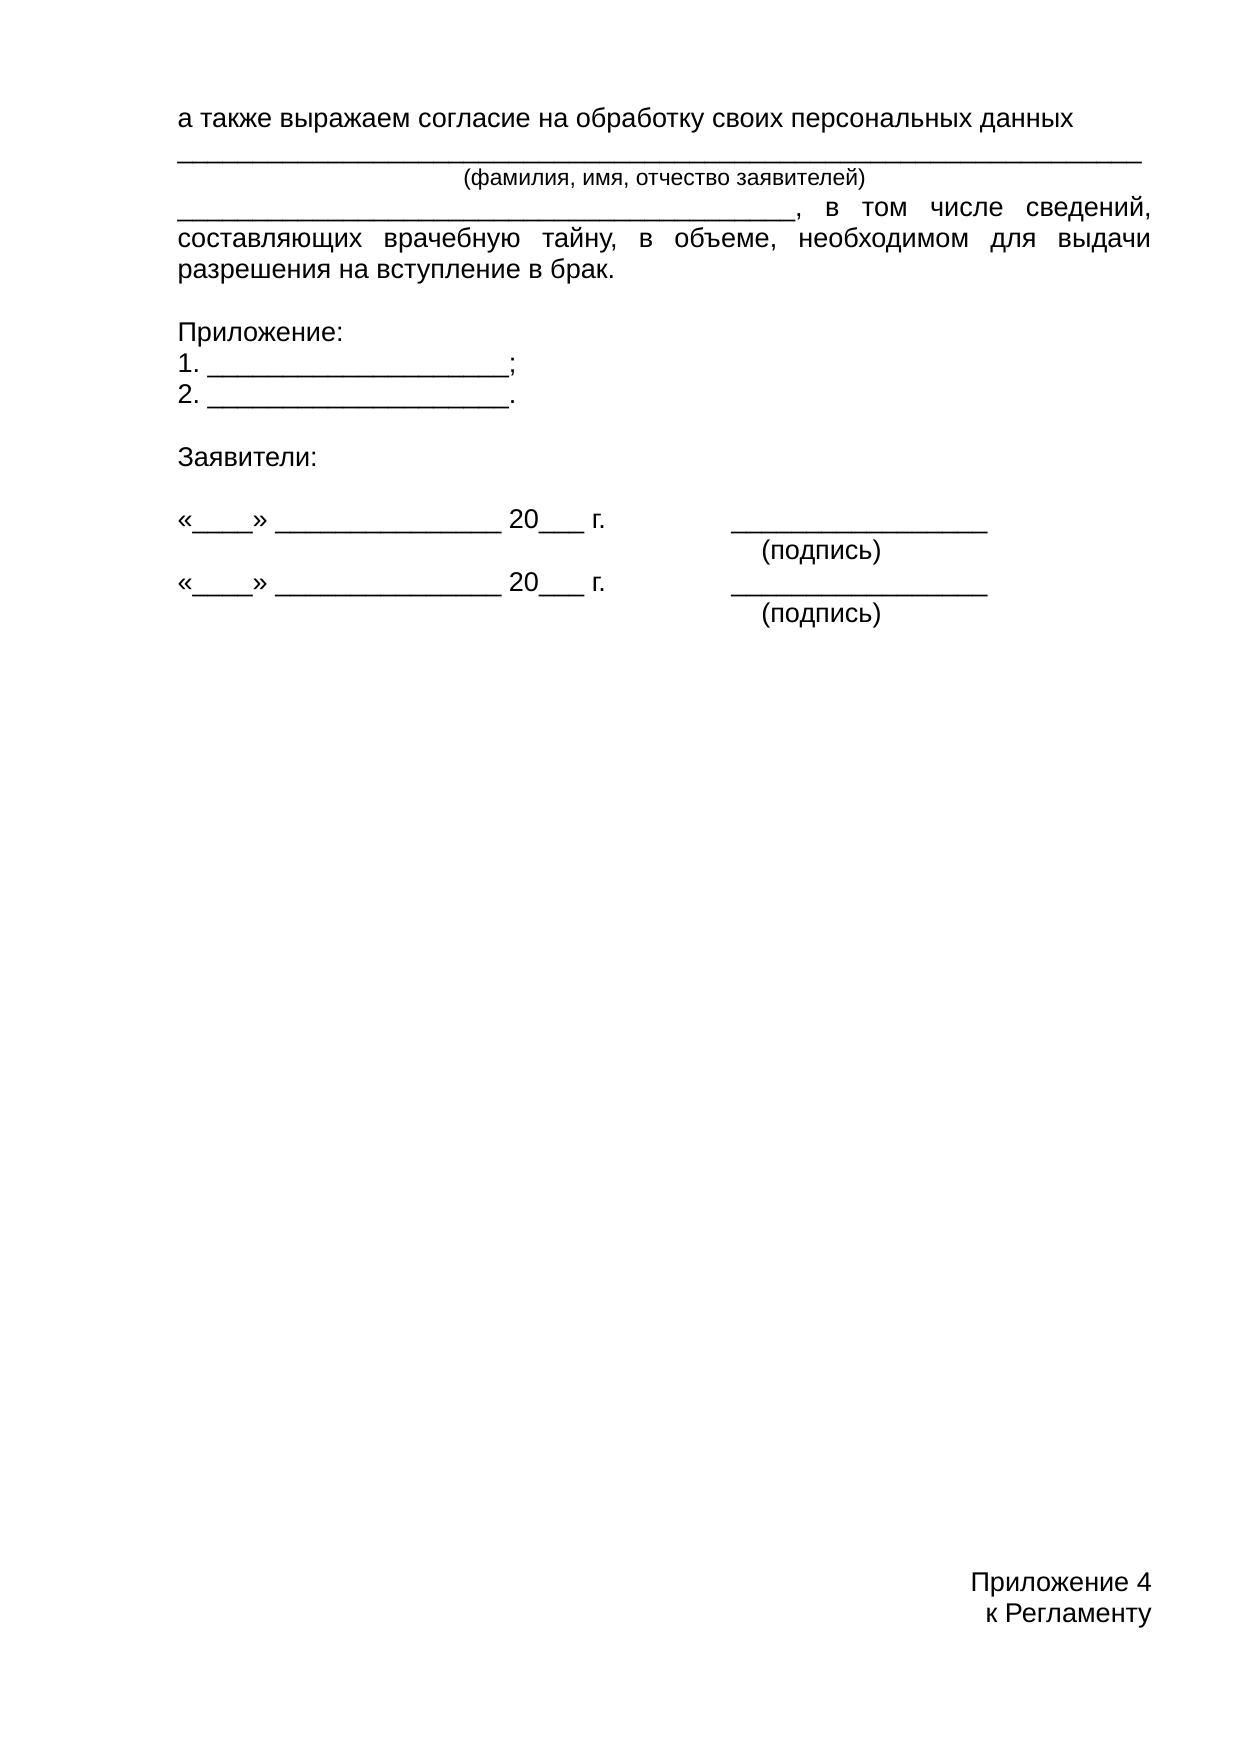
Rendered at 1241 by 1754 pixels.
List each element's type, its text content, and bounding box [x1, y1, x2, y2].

text (подпись) [177, 534, 1152, 566]
subtitle _________________________________________, в том числе сведений, составляющих врачебную тайну, в объеме, необходимом для выдачи разрешения на вступление в брак. [177, 191, 1152, 284]
text 2. ____________________. [177, 378, 1152, 409]
text «____» _______________ 20___ г. _________________ [177, 566, 1152, 597]
subtitle ________________________________________________________________ [177, 133, 1152, 164]
text 1. ____________________; [177, 347, 1152, 378]
text (подпись) [177, 597, 1152, 628]
text «____» _______________ 20___ г. _________________ [177, 503, 1152, 534]
text Заявители: [177, 441, 1152, 472]
text Приложение: [177, 316, 1152, 347]
text (фамилия, имя, отчество заявителей) [177, 164, 1152, 191]
subtitle а также выражаем согласие на обработку своих персональных данных [177, 102, 1152, 133]
subtitle Приложение 4 [177, 1566, 1152, 1597]
text к Регламенту [177, 1597, 1152, 1628]
